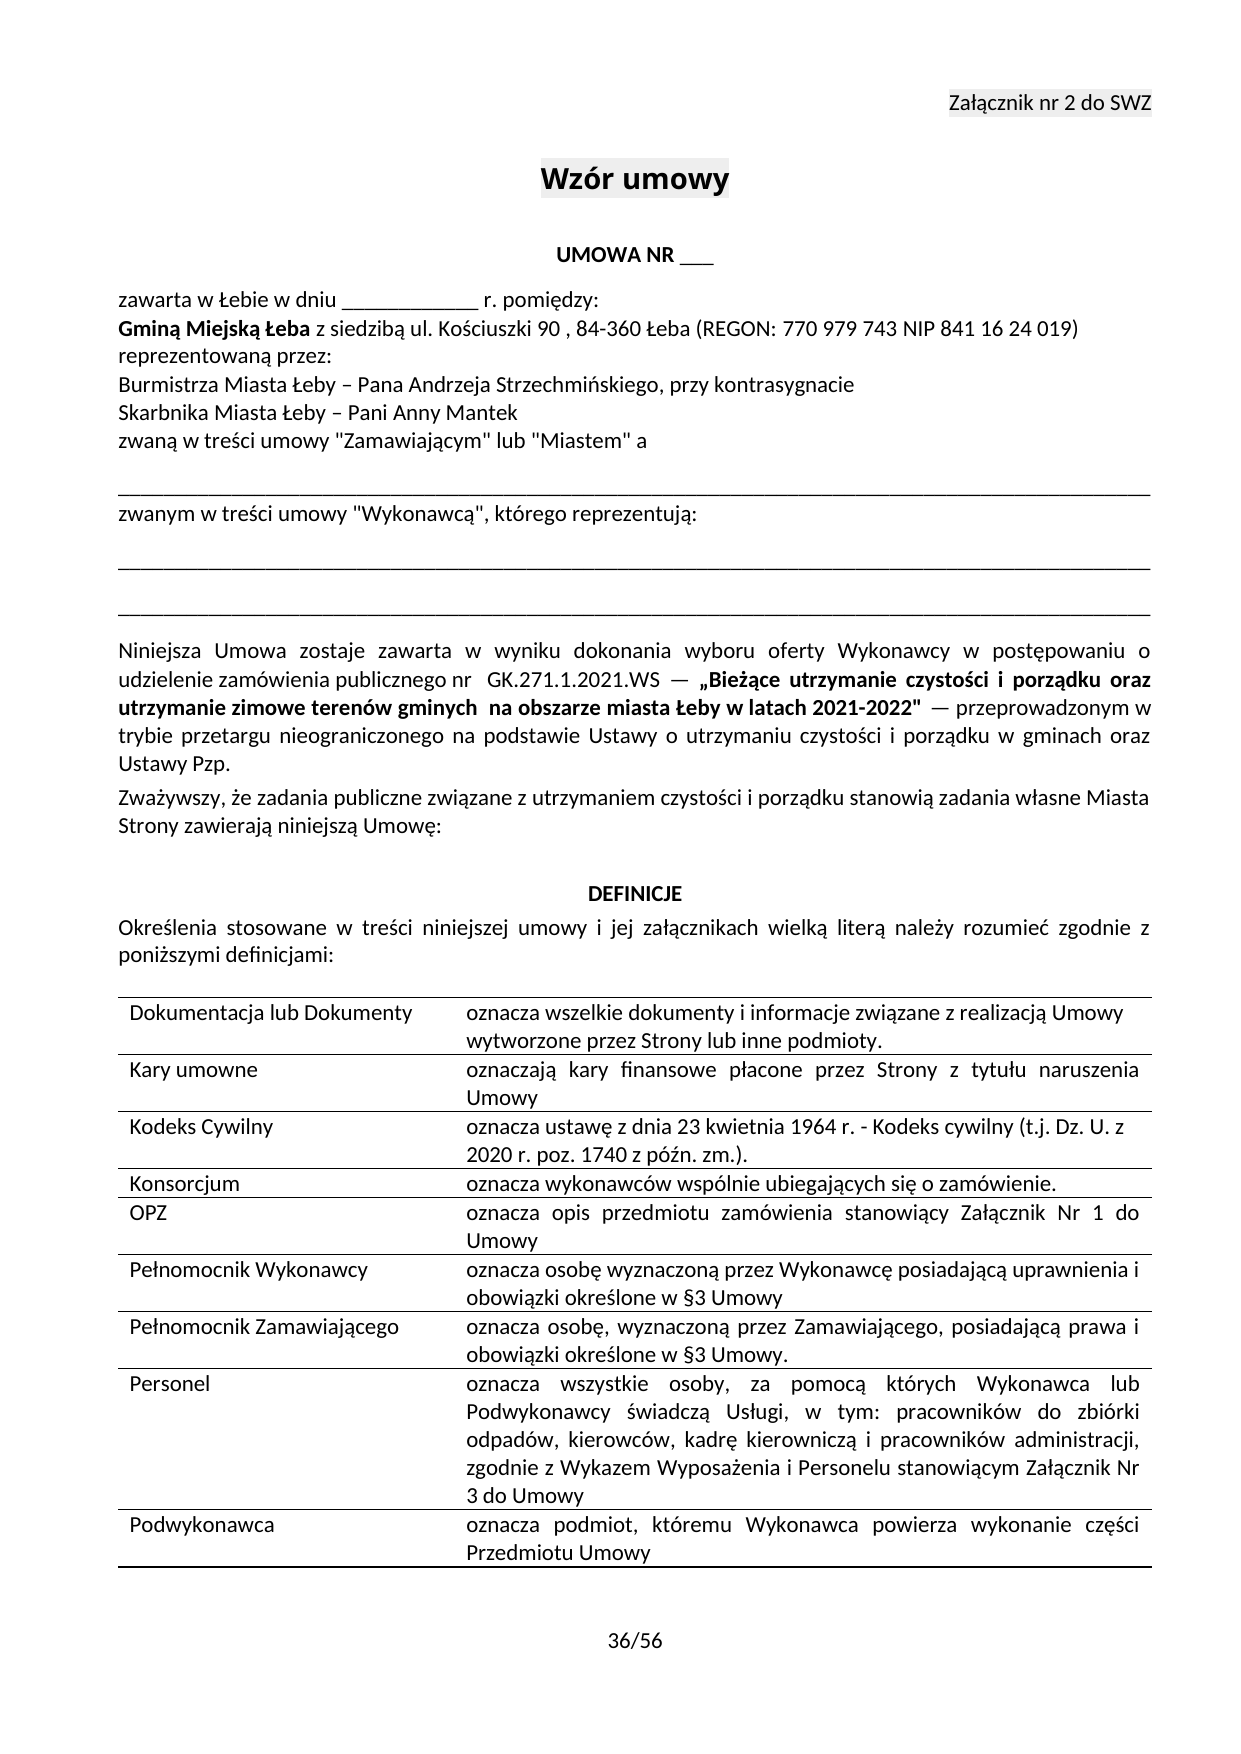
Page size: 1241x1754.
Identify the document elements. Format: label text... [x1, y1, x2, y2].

text zawarta w Łebie w dniu ____________ r. pomiędzy: [118, 286, 1152, 314]
table_cell oznacza wszystkie osoby, za pomocą których Wykonawca lub Podwykonawcy świadczą Usługi, w tym: pracowników do zbiórki odpadów, kierowców, kadrę kierowniczą i pracowników administracji, zgodnie z Wykazem Wyposażenia i Personelu stanowiącym Załącznik Nr 3 do Umowy [455, 1369, 1152, 1509]
table_cell Kodeks Cywilny [118, 1112, 455, 1168]
text Załącznik nr 2 do SWZ [118, 88, 1152, 117]
text Burmistrza Miasta Łeby – Pana Andrzeja Strzechmińskiego, przy kontrasygnacie [118, 370, 1152, 398]
table_cell Podwykonawca [118, 1510, 455, 1566]
table_cell Personel [118, 1369, 455, 1509]
text Wzór umowy [729, 158, 1152, 198]
text UMOWA NR ___ [118, 240, 1152, 268]
table_cell oznacza osobę, wyznaczoną przez Zamawiającego, posiadającą prawa i obowiązki określone w §3 Umowy. [455, 1312, 1152, 1368]
text reprezentowaną przez: [118, 342, 1152, 370]
text zwanym w treści umowy "Wykonawcą", którego reprezentują: [118, 499, 1152, 527]
table_header oznacza wszelkie dokumenty i informacje związane z realizacją Umowy wytworzone przez Strony lub inne podmioty. [455, 998, 1152, 1054]
text DEFINICJE [118, 879, 1152, 907]
table_cell oznacza wykonawców wspólnie ubiegających się o zamówienie. [455, 1169, 1152, 1197]
text Wzór umowy [118, 158, 541, 198]
text Określenia stosowane w treści niniejszej umowy i jej załącznikach wielką literą należy rozumieć zgodnie z poniższymi definicjami: [118, 913, 1152, 969]
table_cell Pełnomocnik Wykonawcy [118, 1255, 455, 1311]
text Gminą Miejską Łeba z siedzibą ul. Kościuszki 90 , 84-360 Łeba (REGON: 770 979 743 NIP 841 16 24 019) [118, 314, 1152, 342]
table_cell Konsorcjum [118, 1169, 455, 1197]
text Niniejsza Umowa zostaje zawarta w wyniku dokonania wyboru oferty Wykonawcy w postępowaniu o udzielenie zamówienia publicznego nr GK.271.1.2021.WS — „Bieżące utrzymanie czystości i porządku oraz utrzymanie zimowe terenów gminych na obszarze miasta Łeby w latach 2021-2022" — przeprowadzonym w trybie przetargu nieograniczonego na podstawie Ustawy o utrzymaniu czystości i porządku w gminach oraz Ustawy Pzp. [118, 637, 1152, 777]
table_cell oznacza opis przedmiotu zamówienia stanowiący Załącznik Nr 1 do Umowy [455, 1198, 1152, 1254]
text Zważywszy, że zadania publiczne związane z utrzymaniem czystości i porządku stanowią zadania własne Miasta Strony zawierają niniejszą Umowę: [118, 783, 1152, 839]
table_header Dokumentacja lub Dokumenty [118, 998, 455, 1054]
table_cell Kary umowne [118, 1055, 455, 1111]
text Skarbnika Miasta Łeby – Pani Anny Mantek [118, 398, 1152, 426]
table_cell Pełnomocnik Zamawiającego [118, 1312, 455, 1368]
table_cell oznacza osobę wyznaczoną przez Wykonawcę posiadającą uprawnienia i obowiązki określone w §3 Umowy [455, 1255, 1152, 1311]
table_cell oznacza podmiot, któremu Wykonawca powierza wykonanie części Przedmiotu Umowy [455, 1510, 1152, 1566]
text zwaną w treści umowy "Zamawiającym" lub "Miastem" a [118, 426, 1152, 454]
table_cell oznacza ustawę z dnia 23 kwietnia 1964 r. - Kodeks cywilny (t.j. Dz. U. z 2020 r. poz. 1740 z późn. zm.). [455, 1112, 1152, 1168]
table_cell oznaczają kary finansowe płacone przez Strony z tytułu naruszenia Umowy [455, 1055, 1152, 1111]
table_cell OPZ [118, 1198, 455, 1254]
